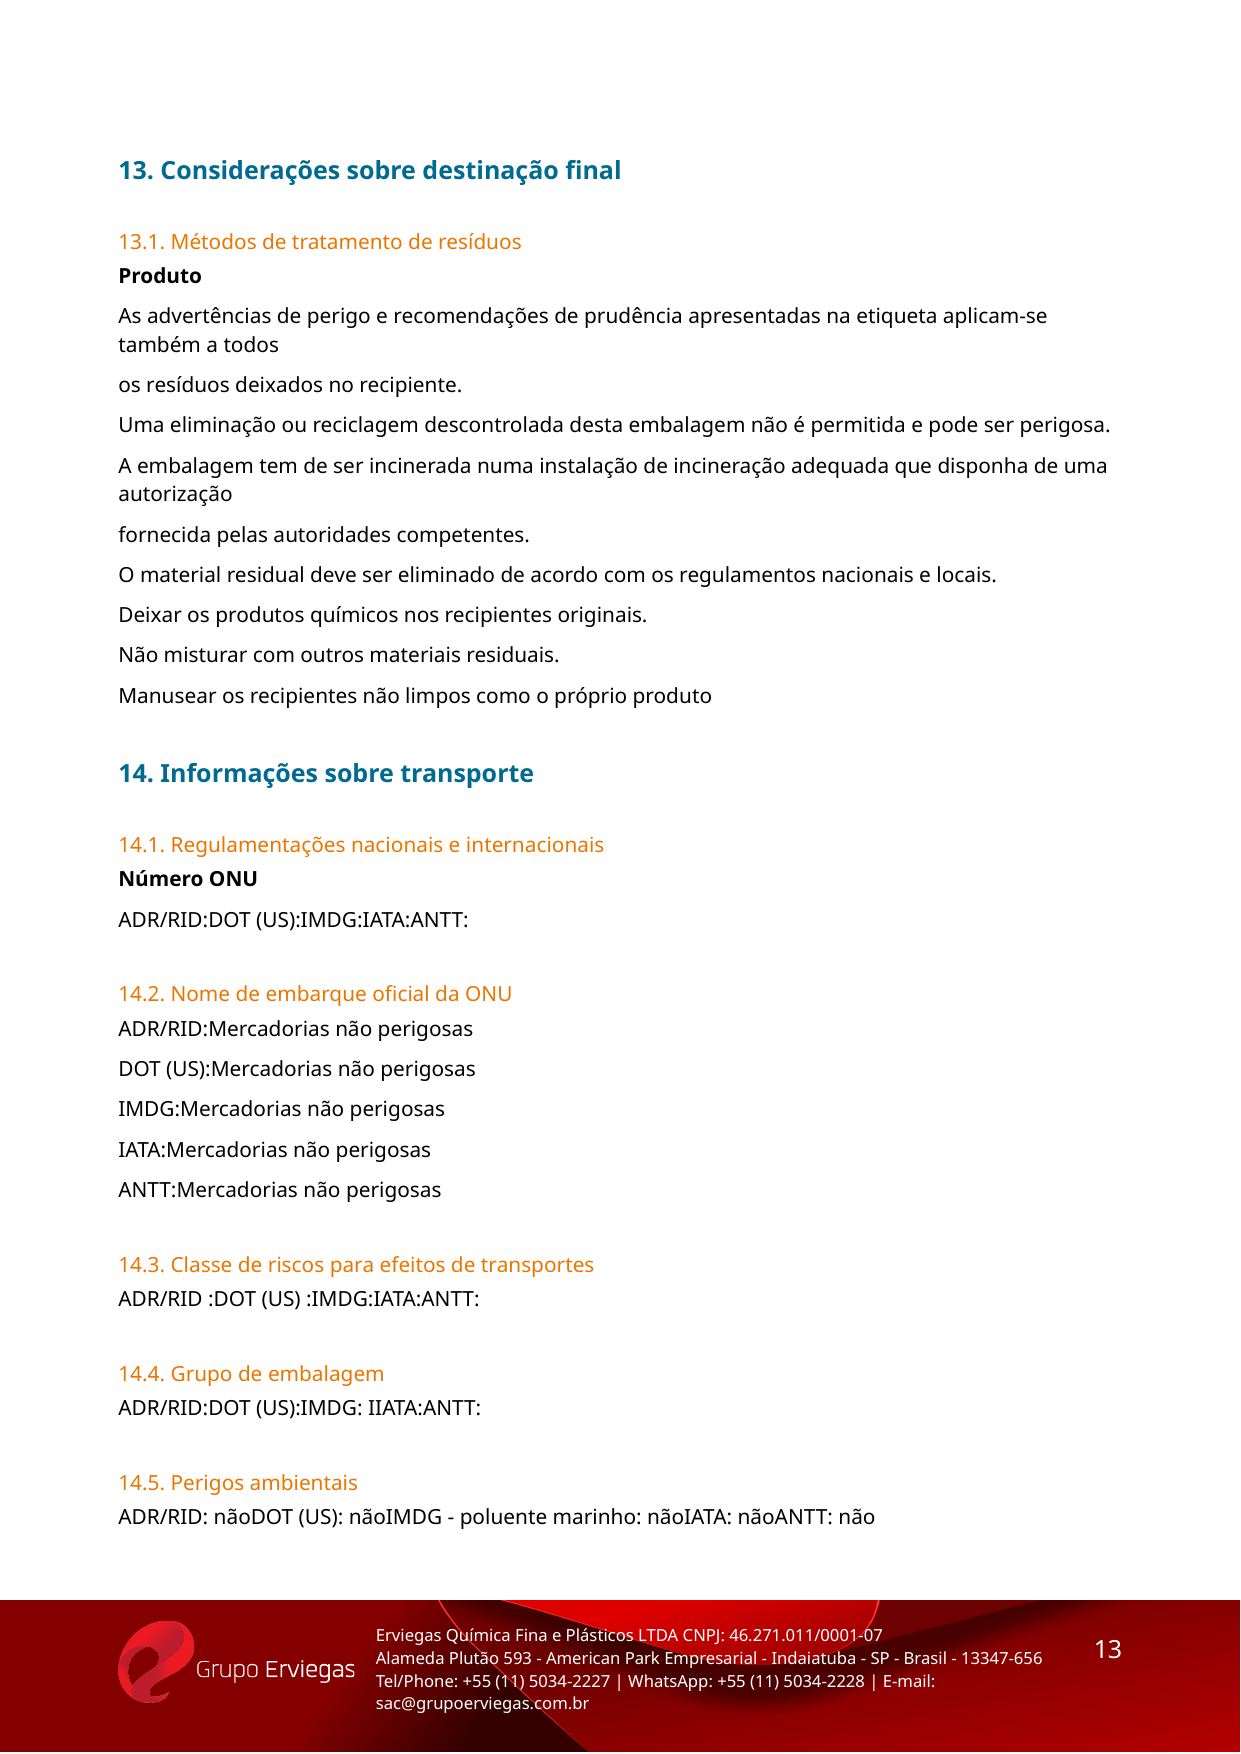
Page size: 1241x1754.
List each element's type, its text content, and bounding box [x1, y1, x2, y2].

text Deixar os produtos químicos nos recipientes originais. [118, 600, 1122, 629]
list 14.1. Regulamentações nacionais e internacionais [118, 830, 1122, 858]
text A embalagem tem de ser incinerada numa instalação de incineração adequada que disponha de uma autorização [118, 451, 1122, 508]
list 14.4. Grupo de embalagem [118, 1359, 1122, 1387]
text Produto [118, 261, 1122, 290]
list 13.1. Métodos de tratamento de resíduos [118, 227, 1122, 255]
text As advertências de perigo e recomendações de prudência apresentadas na etiqueta aplicam-se também a todos [118, 302, 1122, 358]
list 14.2. Nome de embarque oficial da ONU [118, 979, 1122, 1008]
list 14. Informações sobre transporte [118, 756, 1122, 790]
text os resíduos deixados no recipiente. [118, 370, 1122, 399]
text ADR/RID:DOT (US):IMDG: IIATA:ANTT: [118, 1393, 1122, 1422]
text ADR/RID :DOT (US) :IMDG:IATA:ANTT: [118, 1284, 1122, 1312]
text IATA:Mercadorias não perigosas [118, 1135, 1122, 1163]
list 14.3. Classe de riscos para efeitos de transportes [118, 1250, 1122, 1278]
text fornecida pelas autoridades competentes. [118, 520, 1122, 548]
text O material residual deve ser eliminado de acordo com os regulamentos nacionais e locais. [118, 560, 1122, 588]
list 13. Considerações sobre destinação final [118, 152, 1122, 187]
list 14.5. Perigos ambientais [118, 1468, 1122, 1496]
text Manusear os recipientes não limpos como o próprio produto [118, 681, 1122, 709]
text IMDG:Mercadorias não perigosas [118, 1094, 1122, 1123]
text Número ONU [118, 864, 1122, 893]
text ANTT:Mercadorias não perigosas [118, 1175, 1122, 1203]
text ADR/RID:Mercadorias não perigosas [118, 1014, 1122, 1042]
text ADR/RID:DOT (US):IMDG:IATA:ANTT: [118, 905, 1122, 933]
text Uma eliminação ou reciclagem descontrolada desta embalagem não é permitida e pode ser perigosa. [118, 411, 1122, 439]
text DOT (US):Mercadorias não perigosas [118, 1054, 1122, 1082]
text ADR/RID: nãoDOT (US): nãoIMDG - poluente marinho: nãoIATA: nãoANTT: não [118, 1502, 1122, 1531]
text Não misturar com outros materiais residuais. [118, 641, 1122, 669]
picture [118, 1621, 355, 1703]
